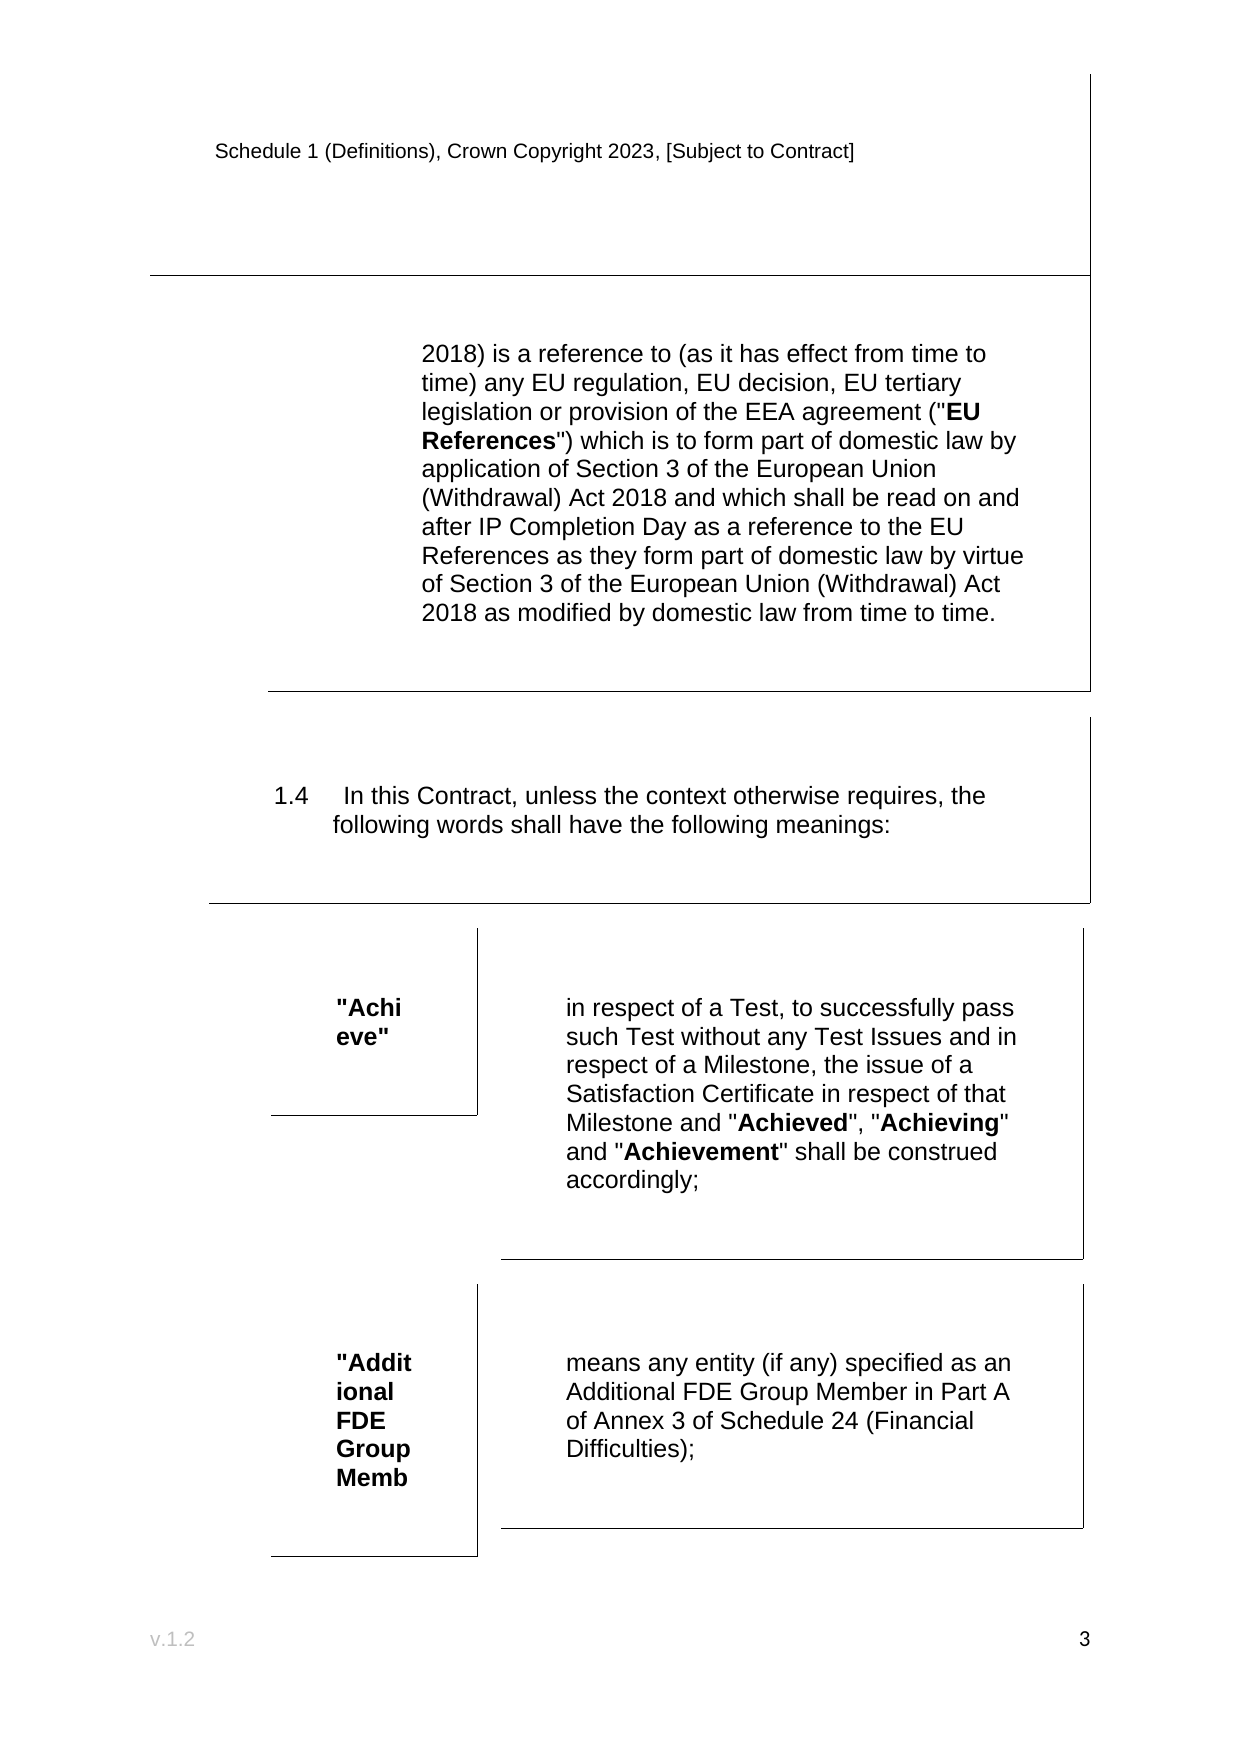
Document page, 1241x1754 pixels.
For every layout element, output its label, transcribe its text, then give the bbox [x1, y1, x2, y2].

table_header in respect of a Test, to successfully pass such Test without any Test Issues and in respect of a Milestone, the issue of a Satisfaction Certificate in respect of that Milestone and "Achieved", "Achieving" and "Achievement" shall be construed accordingly; [489, 916, 1095, 1271]
table_header "Achieve" [254, 916, 489, 1271]
table_cell means any entity (if any) specified as an Additional FDE Group Member in Part A of Annex 3 of Schedule 24 (Financial Difficulties); [489, 1271, 1095, 1557]
list 2018) is a reference to (as it has effect from time to time) any EU regulation, EU decision, EU tertiary legislation or provision of the EEA agreement ("EU References") which is to form part of domestic law by application of Section 3 of the European Union (Withdrawal) Act 2018 and which shall be read on and after IP Completion Day as a reference to the EU References as they form part of domestic law by virtue of Section 3 of the European Union (Withdrawal) Act 2018 as modified by domestic law from time to time. [268, 275, 1090, 691]
table_cell "Additional FDE Group Memb [254, 1271, 489, 1557]
list In this Contract, unless the context otherwise requires, the following words shall have the following meanings: [209, 717, 1090, 903]
